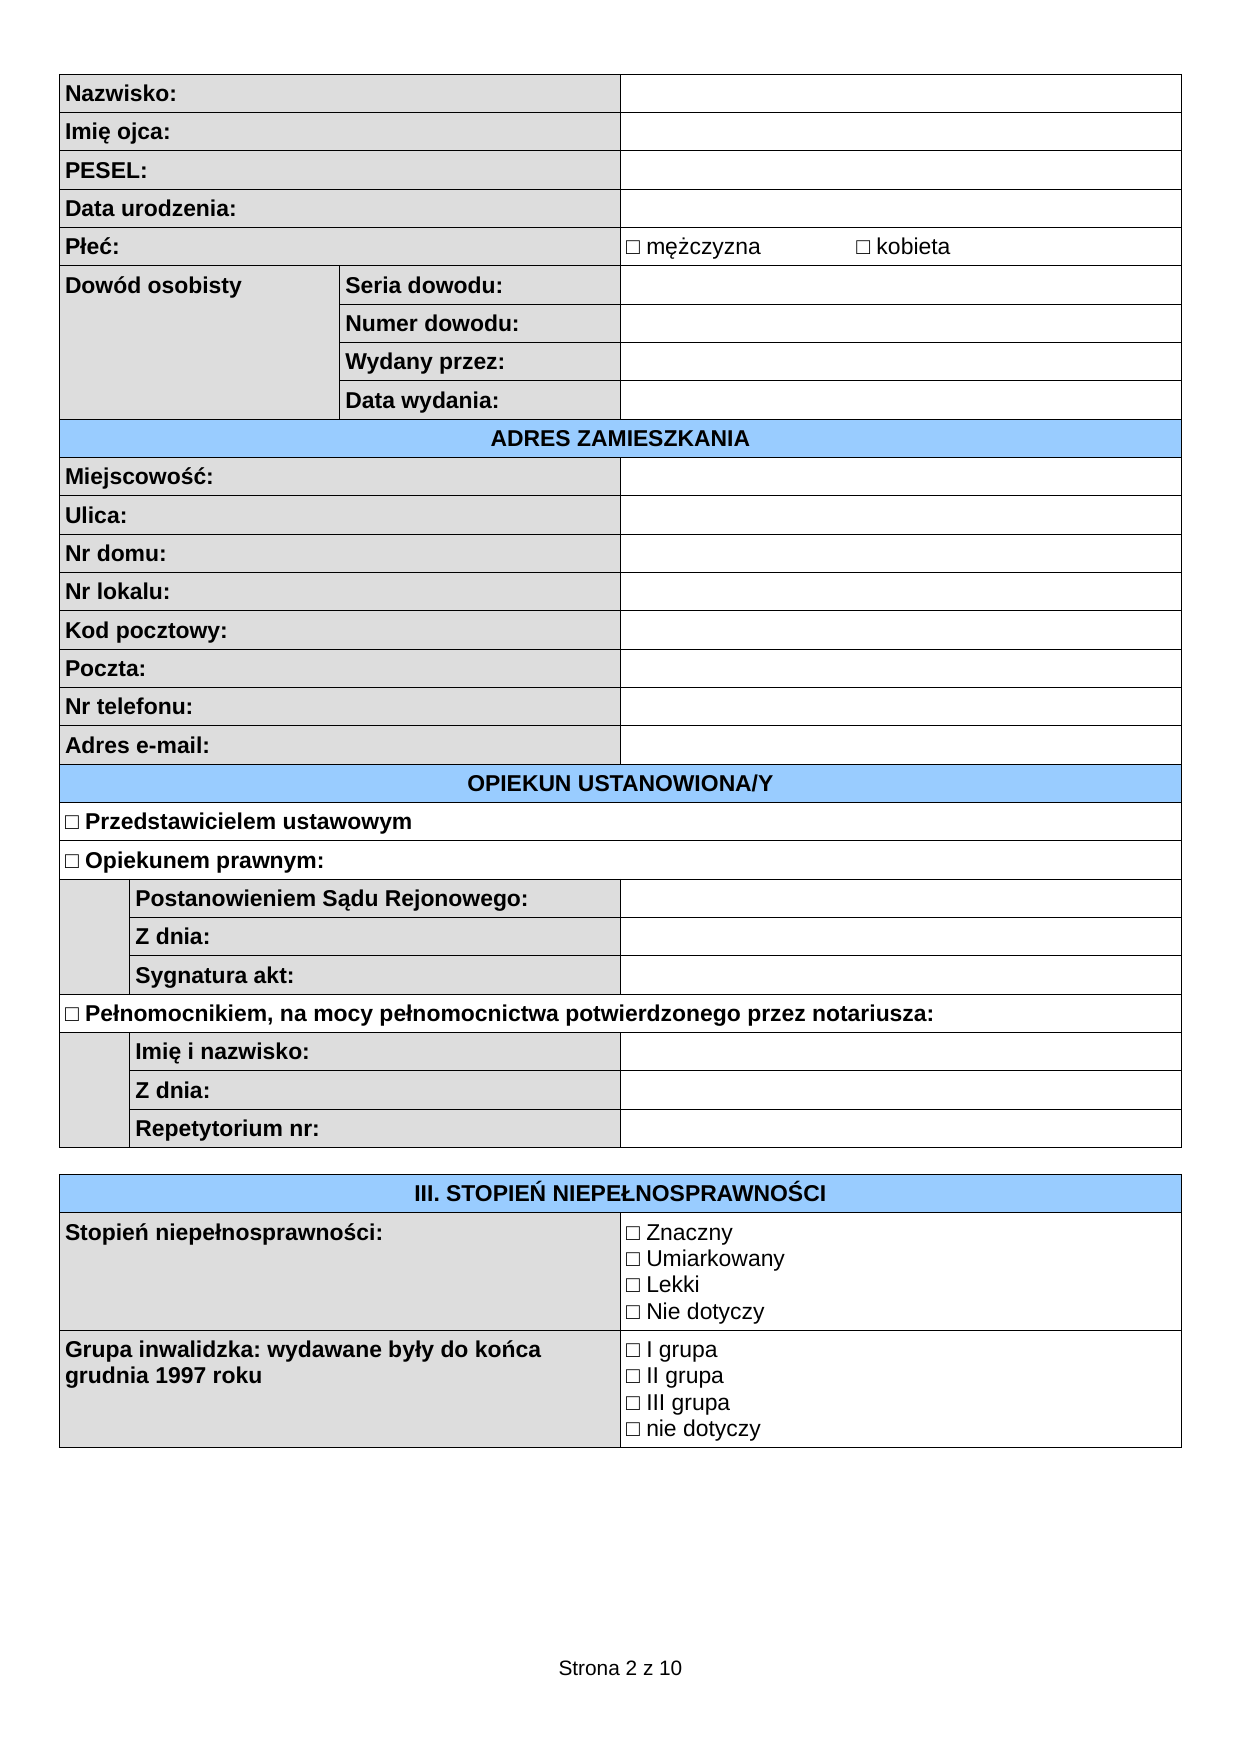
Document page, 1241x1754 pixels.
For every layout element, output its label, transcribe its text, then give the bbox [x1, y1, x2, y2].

table_cell □ I grupa □ II grupa □ III grupa □ nie dotyczy [621, 1331, 1181, 1447]
table_cell Poczta: [60, 650, 620, 687]
table_cell Nr telefonu: [60, 688, 620, 725]
table_cell Repetytorium nr: [130, 1110, 620, 1147]
table_cell Data urodzenia: [60, 190, 620, 227]
table_cell Stopień niepełnosprawności: [60, 1213, 620, 1330]
table_cell [621, 611, 1181, 649]
table_cell □ Znaczny □ Umiarkowany □ Lekki □ Nie dotyczy [621, 1213, 1181, 1330]
table_cell Data wydania: [340, 381, 620, 419]
table_cell [621, 496, 1181, 534]
table_cell Płeć: [60, 228, 620, 265]
table_cell [621, 650, 1181, 687]
table_cell PESEL: [60, 151, 620, 189]
table_cell [621, 305, 1181, 342]
table_cell □ Przedstawicielem ustawowym [60, 803, 1181, 840]
table_cell Postanowieniem Sądu Rejonowego: [130, 880, 620, 917]
table_cell Adres e-mail: [60, 726, 620, 764]
table_cell [621, 151, 1181, 189]
table_cell Nr lokalu: [60, 573, 620, 610]
table_cell Kod pocztowy: [60, 611, 620, 649]
table_cell [621, 1071, 1181, 1109]
table_cell □ Opiekunem prawnym: [60, 841, 1181, 879]
table_cell [621, 688, 1181, 725]
table_cell Nr domu: [60, 535, 620, 572]
table_cell [621, 113, 1181, 150]
table_cell Imię i nazwisko: [130, 1033, 620, 1070]
table_cell [621, 573, 1181, 610]
table_cell [621, 381, 1181, 419]
table_cell [621, 918, 1181, 955]
table_cell Dowód osobisty [60, 266, 339, 419]
table_header III. STOPIEŃ NIEPEŁNOSPRAWNOŚCI [60, 1175, 1181, 1212]
table_cell [621, 1033, 1181, 1070]
table_cell Z dnia: [130, 918, 620, 955]
table_cell [621, 956, 1181, 994]
table_cell Sygnatura akt: [130, 956, 620, 994]
table_cell Nazwisko: [60, 75, 620, 112]
table_cell Numer dowodu: [340, 305, 620, 342]
table_cell Wydany przez: [340, 343, 620, 380]
table_cell Imię ojca: [60, 113, 620, 150]
table_cell [621, 266, 1181, 304]
table_cell [621, 535, 1181, 572]
table_cell [621, 1110, 1181, 1147]
table_cell [621, 458, 1181, 495]
table_cell [60, 1033, 129, 1147]
table_cell □ Pełnomocnikiem, na mocy pełnomocnictwa potwierdzonego przez notariusza: [60, 995, 1181, 1032]
table_cell OPIEKUN USTANOWIONA/Y [60, 765, 1181, 802]
table_cell Miejscowość: [60, 458, 620, 495]
table_cell Z dnia: [130, 1071, 620, 1109]
table_cell □ mężczyzna □ kobieta [621, 228, 1181, 265]
table_cell [621, 726, 1181, 764]
table_cell [621, 75, 1181, 112]
table_cell Ulica: [60, 496, 620, 534]
table_cell [60, 880, 129, 994]
table_cell [621, 190, 1181, 227]
table_cell [621, 343, 1181, 380]
table_cell Seria dowodu: [340, 266, 620, 304]
table_cell ADRES ZAMIESZKANIA [60, 420, 1181, 457]
table_cell Grupa inwalidzka: wydawane były do końca grudnia 1997 roku [60, 1331, 620, 1447]
table_cell [621, 880, 1181, 917]
